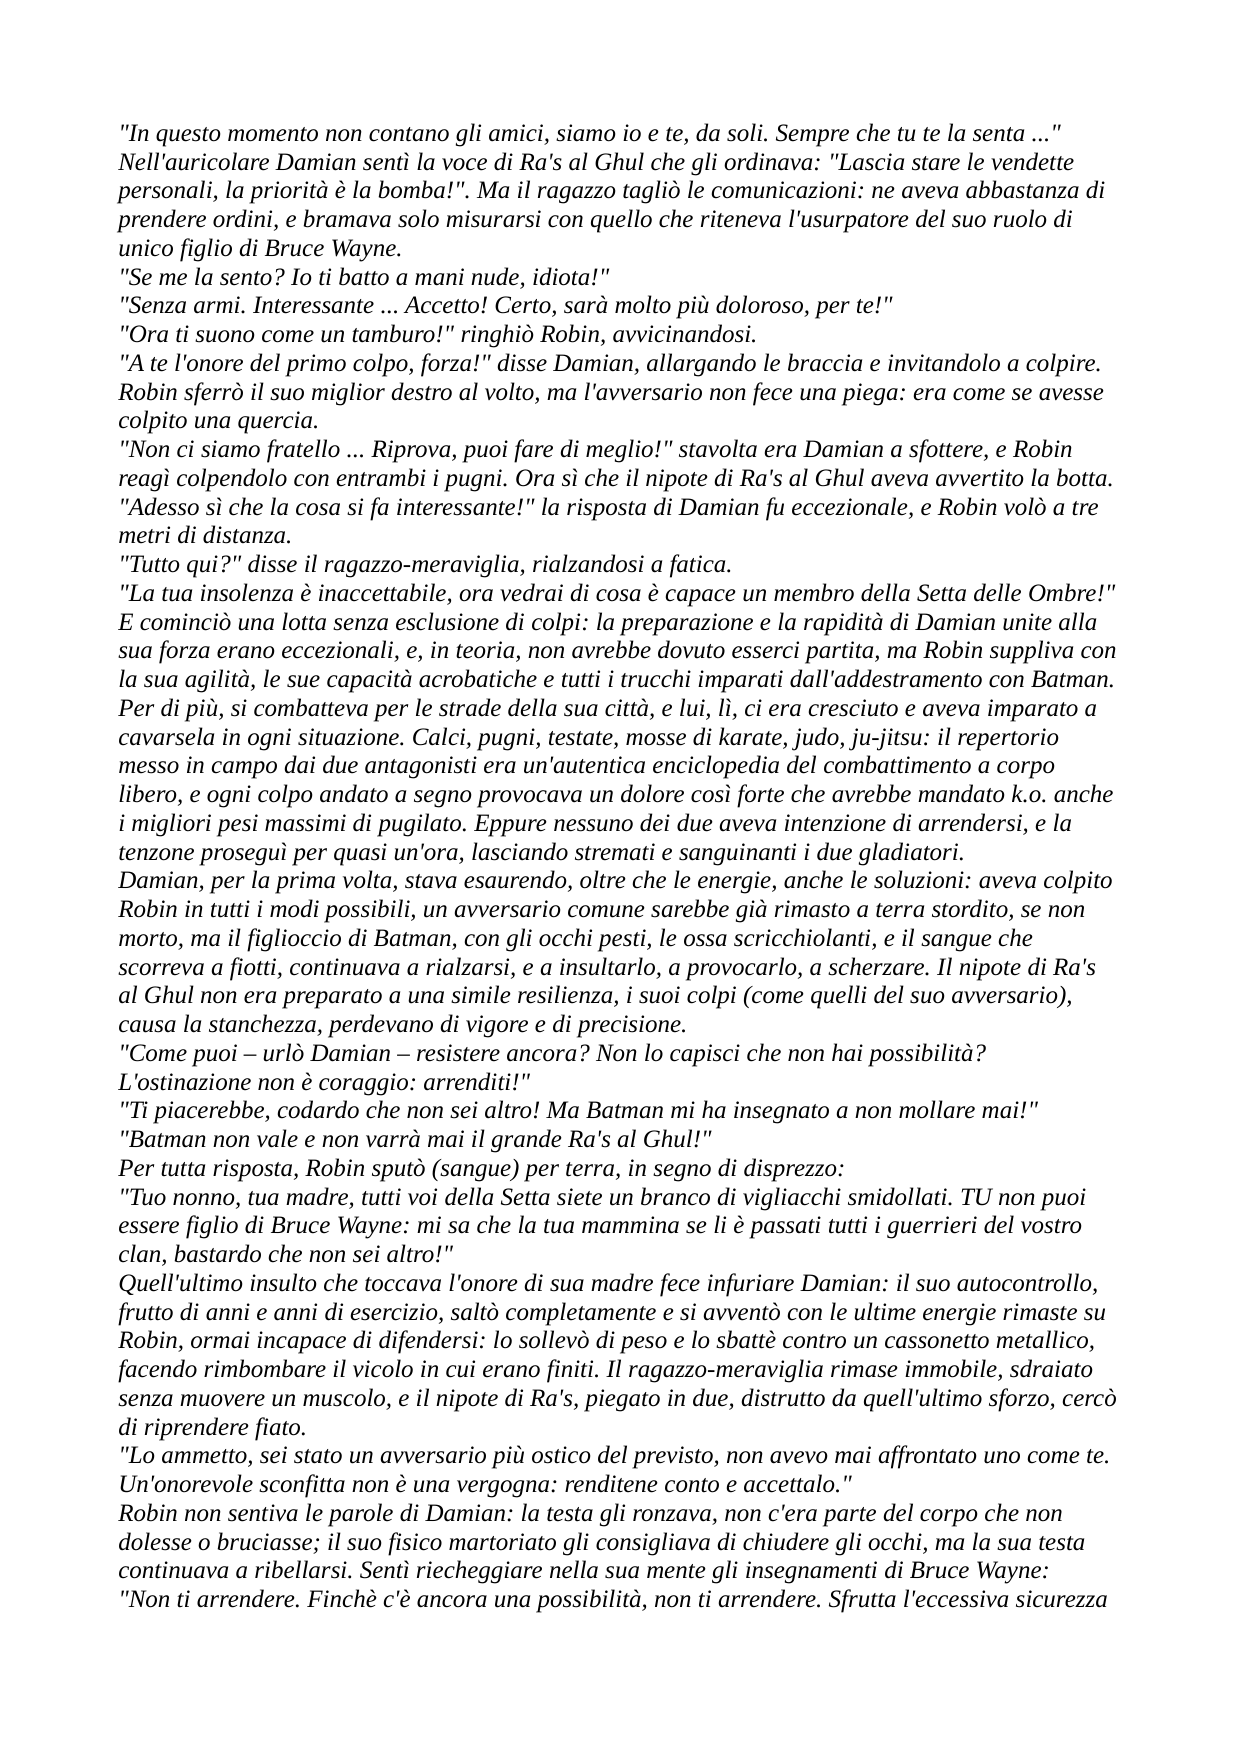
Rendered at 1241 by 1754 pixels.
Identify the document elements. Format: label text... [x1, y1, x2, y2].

text Damian, per la prima volta, stava esaurendo, oltre che le energie, anche le soluzioni: aveva colpito Robin in tutti i modi possibili, un avversario comune sarebbe già rimasto a terra stordito, se non morto, ma il figlioccio di Batman, con gli occhi pesti, le ossa scricchiolanti, e il sangue che scorreva a fiotti, continuava a rialzarsi, e a insultarlo, a provocarlo, a scherzare. Il nipote di Ra's al Ghul non era preparato a una simile resilienza, i suoi colpi (come quelli del suo avversario), causa la stanchezza, perdevano di vigore e di precisione. [118, 866, 1122, 1038]
text Quell'ultimo insulto che toccava l'onore di sua madre fece infuriare Damian: il suo autocontrollo, frutto di anni e anni di esercizio, saltò completamente e si avventò con le ultime energie rimaste su Robin, ormai incapace di difendersi: lo sollevò di peso e lo sbattè contro un cassonetto metallico, facendo rimbombare il vicolo in cui erano finiti. Il ragazzo-meraviglia rimase immobile, sdraiato senza muovere un muscolo, e il nipote di Ra's, piegato in due, distrutto da quell'ultimo sforzo, cercò di riprendere fiato. [118, 1268, 1122, 1441]
text "Se me la sento? Io ti batto a mani nude, idiota!" [118, 262, 1122, 291]
text "Tutto qui?" disse il ragazzo-meraviglia, rialzandosi a fatica. [118, 549, 1122, 578]
text Robin non sentiva le parole di Damian: la testa gli ronzava, non c'era parte del corpo che non dolesse o bruciasse; il suo fisico martoriato gli consigliava di chiudere gli occhi, ma la sua testa continuava a ribellarsi. Sentì riecheggiare nella sua mente gli insegnamenti di Bruce Wayne: [118, 1498, 1122, 1584]
text "Adesso sì che la cosa si fa interessante!" la risposta di Damian fu eccezionale, e Robin volò a tre metri di distanza. [118, 492, 1122, 549]
text "La tua insolenza è inaccettabile, ora vedrai di cosa è capace un membro della Setta delle Ombre!" [118, 578, 1122, 607]
text E cominciò una lotta senza esclusione di colpi: la preparazione e la rapidità di Damian unite alla sua forza erano eccezionali, e, in teoria, non avrebbe dovuto esserci partita, ma Robin suppliva con la sua agilità, le sue capacità acrobatiche e tutti i trucchi imparati dall'addestramento con Batman. Per di più, si combatteva per le strade della sua città, e lui, lì, ci era cresciuto e aveva imparato a cavarsela in ogni situazione. Calci, pugni, testate, mosse di karate, judo, ju-jitsu: il repertorio messo in campo dai due antagonisti era un'autentica enciclopedia del combattimento a corpo libero, e ogni colpo andato a segno provocava un dolore così forte che avrebbe mandato k.o. anche i migliori pesi massimi di pugilato. Eppure nessuno dei due aveva intenzione di arrendersi, e la tenzone proseguì per quasi un'ora, lasciando stremati e sanguinanti i due gladiatori. [118, 607, 1122, 866]
text "Come puoi – urlò Damian – resistere ancora? Non lo capisci che non hai possibilità? L'ostinazione non è coraggio: arrenditi!" [118, 1038, 1122, 1096]
text "In questo momento non contano gli amici, siamo io e te, da soli. Sempre che tu te la senta ..." [118, 118, 1122, 147]
text "Batman non vale e non varrà mai il grande Ra's al Ghul!" [118, 1124, 1122, 1153]
text "Non ti arrendere. Finchè c'è ancora una possibilità, non ti arrendere. Sfrutta l'eccessiva sicurezza [118, 1584, 1122, 1613]
text "A te l'onore del primo colpo, forza!" disse Damian, allargando le braccia e invitandolo a colpire. [118, 348, 1122, 377]
text "Ti piacerebbe, codardo che non sei altro! Ma Batman mi ha insegnato a non mollare mai!" [118, 1096, 1122, 1124]
text "Senza armi. Interessante ... Accetto! Certo, sarà molto più doloroso, per te!" [118, 291, 1122, 319]
text "Ora ti suono come un tamburo!" ringhiò Robin, avvicinandosi. [118, 319, 1122, 348]
text Nell'auricolare Damian sentì la voce di Ra's al Ghul che gli ordinava: "Lascia stare le vendette personali, la priorità è la bomba!". Ma il ragazzo tagliò le comunicazioni: ne aveva abbastanza di prendere ordini, e bramava solo misurarsi con quello che riteneva l'usurpatore del suo ruolo di unico figlio di Bruce Wayne. [118, 147, 1122, 262]
text Robin sferrò il suo miglior destro al volto, ma l'avversario non fece una piega: era come se avesse colpito una quercia. [118, 377, 1122, 434]
text Per tutta risposta, Robin sputò (sangue) per terra, in segno di disprezzo: [118, 1153, 1122, 1182]
text "Non ci siamo fratello ... Riprova, puoi fare di meglio!" stavolta era Damian a sfottere, e Robin reagì colpendolo con entrambi i pugni. Ora sì che il nipote di Ra's al Ghul aveva avvertito la botta. [118, 434, 1122, 492]
text "Lo ammetto, sei stato un avversario più ostico del previsto, non avevo mai affrontato uno come te. Un'onorevole sconfitta non è una vergogna: renditene conto e accettalo." [118, 1441, 1122, 1498]
text "Tuo nonno, tua madre, tutti voi della Setta siete un branco di vigliacchi smidollati. TU non puoi essere figlio di Bruce Wayne: mi sa che la tua mammina se li è passati tutti i guerrieri del vostro clan, bastardo che non sei altro!" [118, 1182, 1122, 1268]
